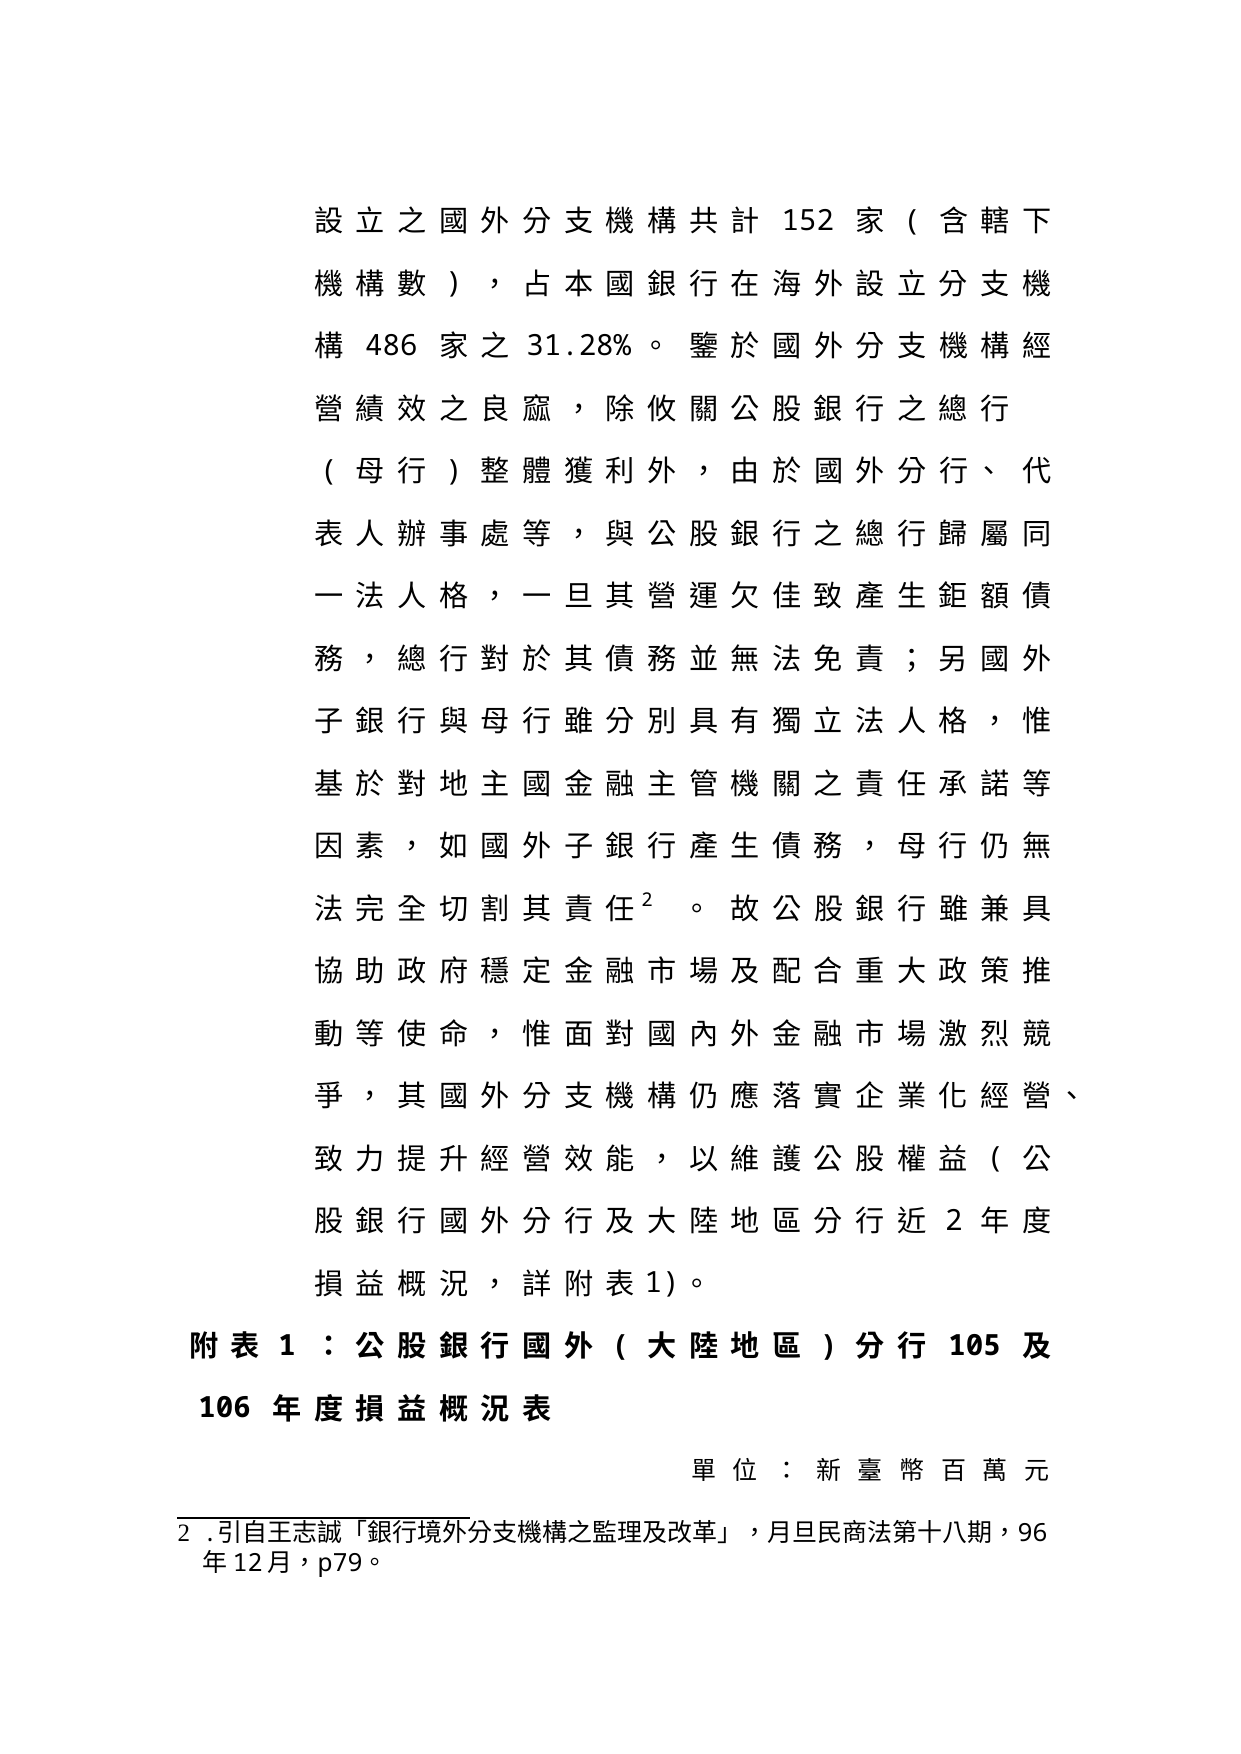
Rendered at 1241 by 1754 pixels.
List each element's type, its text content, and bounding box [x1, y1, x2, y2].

text 附表1：公股銀行國外(大陸地區)分行105及106年度損益概況表 [183, 1302, 1058, 1427]
text 單位：新臺幣百萬元 [183, 1427, 1058, 1490]
text 目前由政府主導之公股銀行，包括：國營之臺灣銀行、臺灣土地銀行、中國輸出入銀行，以及已民營化之合作金庫商業銀行、第一商業銀行、華南商業銀行、彰化商業銀行、兆豐國際商業銀行及臺灣中小企業銀行等9家，截至107年4月底已設立之國外分支機構共計152家(含轄下機構數)，占本國銀行在海外設立分支機構486家之31.28%。鑒於國外分支機構經營績效之良窳，除攸關公股銀行之總行(母行)整體獲利外，由於國外分行、代表人辦事處等，與公股銀行之總行歸屬同一法人格，一旦其營運欠佳致產生鉅額債務，總行對於其債務並無法免責；另國外子銀行與母行雖分別具有獨立法人格，惟基於對地主國金融主管機關之責任承諾等因素，如國外子銀行產生債務，母行仍無法完全切割其責任。故公股銀行雖兼具協助政府穩定金融市場及配合重大政策推動等使命，惟面對國內外金融市場激烈競爭，其國外分支機構仍應落實企業化經營、致力提升經營效能，以維護公股權益(公股銀行國外分行及大陸地區分行近2年度損益概況，詳附表1)。 [271, 177, 1058, 1302]
text .引自王志誠「銀行境外分支機構之監理及改革」，月旦民商法第十八期，96年12月，p79。 [177, 1518, 1063, 1577]
